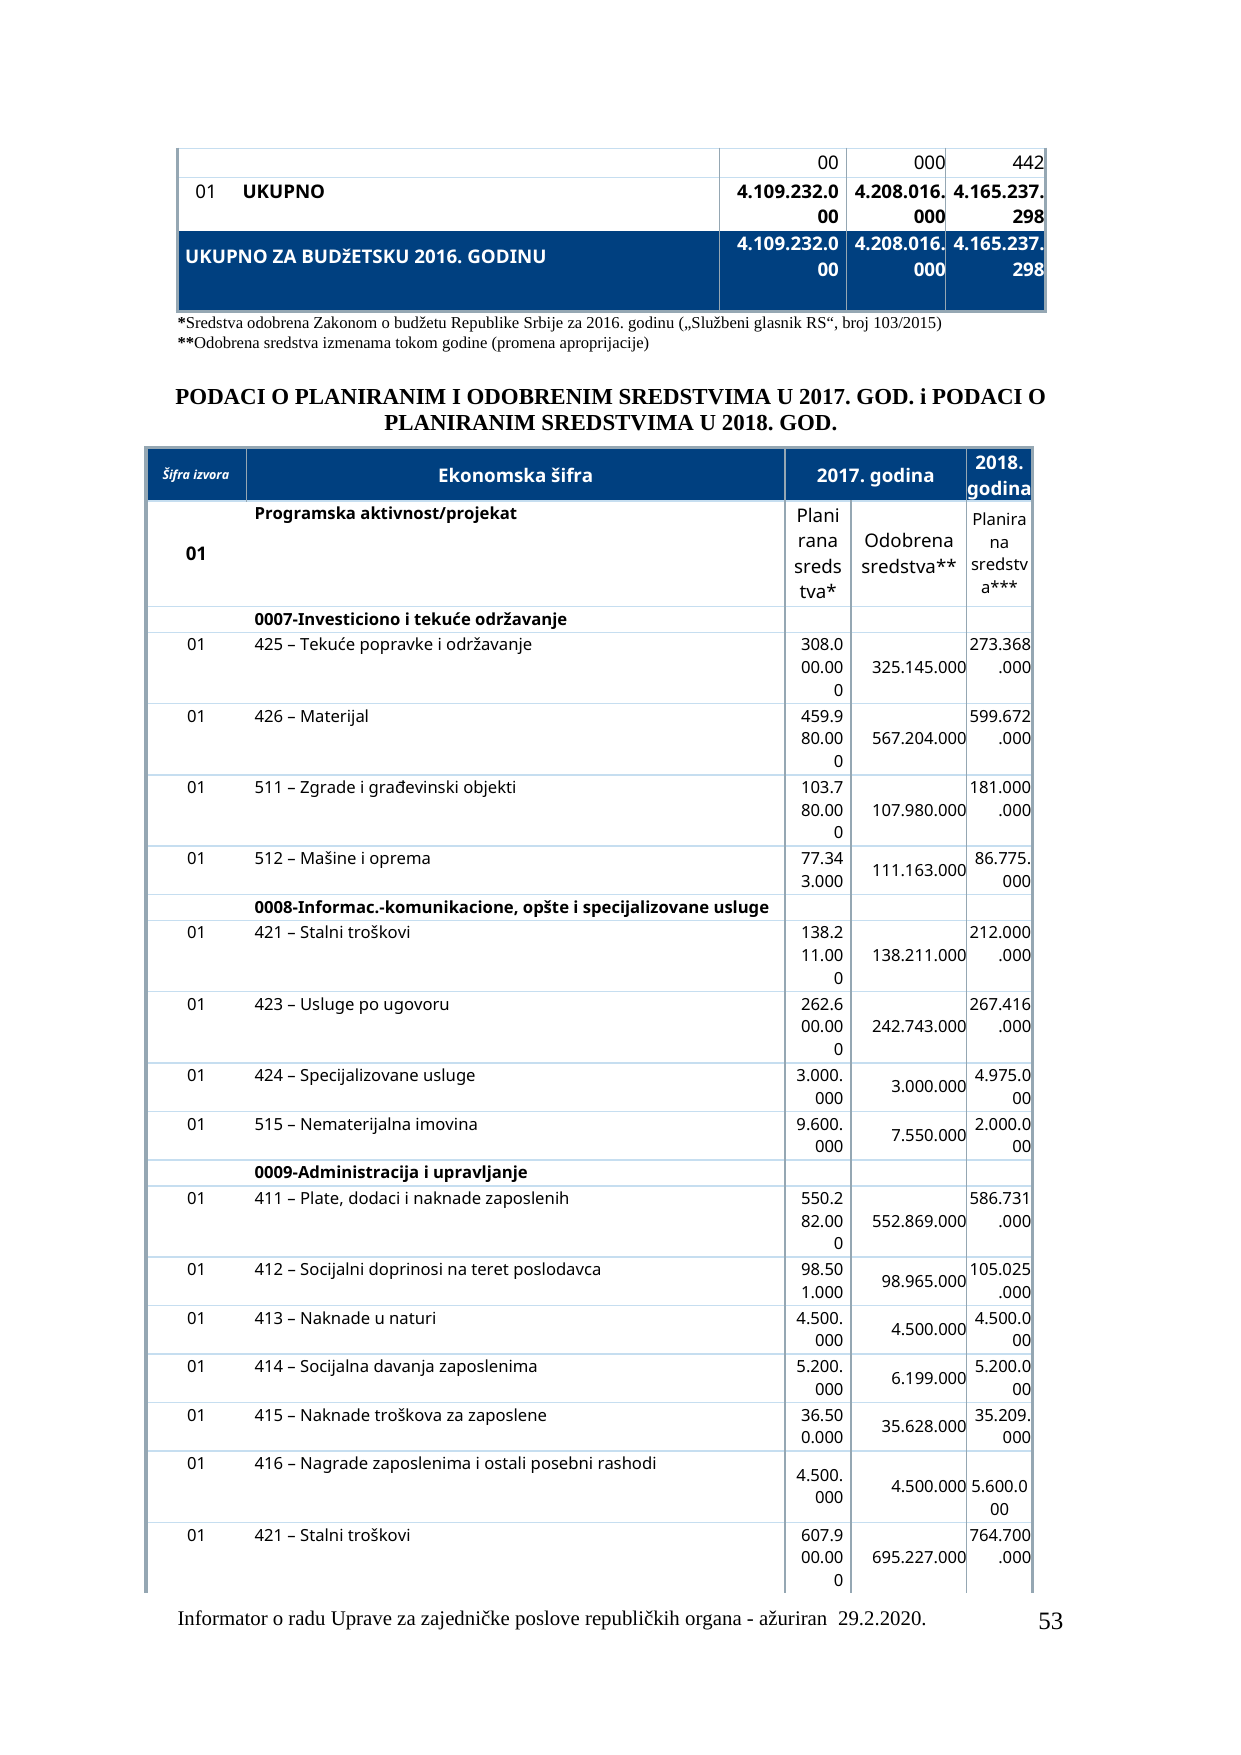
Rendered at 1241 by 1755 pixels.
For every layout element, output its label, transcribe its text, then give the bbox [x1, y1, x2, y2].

table_cell 138.211.000 [852, 921, 966, 991]
table_cell 242.743.000 [852, 992, 966, 1062]
table_cell UKUPNO [235, 178, 719, 231]
table_cell 6.199.000 [852, 1355, 966, 1402]
table_cell 262.600.000 [786, 992, 850, 1062]
table_cell 512 – Mašine i oprema [247, 847, 784, 894]
table_cell 4.500.000 [967, 1306, 1031, 1353]
table_header Šifra izvora [148, 449, 246, 500]
table_cell 424 – Specijalizovane usluge [247, 1064, 784, 1111]
table_cell 511 – Zgrade i građevinski objekti [247, 776, 784, 845]
table_cell 35.628.000 [852, 1403, 966, 1450]
table_cell 0009-Administracija i upravlјanje [247, 1161, 784, 1185]
table_cell 01 [148, 1112, 247, 1159]
table_cell 4.208.016.000 [847, 231, 945, 283]
table_cell [967, 607, 1031, 631]
table_cell 0007-Investiciono i tekuće održavanje [247, 607, 784, 631]
table_header 2017. godina [786, 449, 966, 500]
table_cell 01 [179, 178, 234, 231]
table_cell 9.600.000 [786, 1112, 850, 1159]
table_cell [148, 607, 247, 631]
table_cell [786, 607, 850, 631]
table_cell 01 [148, 847, 247, 894]
table_cell 4.500.000 [852, 1452, 966, 1522]
table_cell [148, 1161, 247, 1185]
table_cell 01 [148, 992, 247, 1062]
table_cell 86.775.000 [967, 847, 1031, 894]
table_cell 412 – Socijalni doprinosi na teret poslodavca [247, 1258, 784, 1305]
table_cell 267.416.000 [967, 992, 1031, 1062]
table_cell 411 – Plate, dodaci i naknade zaposlenih [247, 1187, 784, 1256]
table_cell 01 [148, 633, 247, 703]
table_cell 415 – Naknade troškova za zaposlene [247, 1403, 784, 1450]
table_cell 107.980.000 [852, 776, 966, 845]
table_cell 4.500.000 [852, 1306, 966, 1353]
table_cell 607.900.000 [786, 1523, 850, 1593]
table_cell 01 [148, 1452, 247, 1522]
table_cell 459.980.000 [786, 704, 850, 774]
text *Sredstva odobrena Zakonom o budžetu Republike Srbije za 2016. godinu („Službeni glasnik RS“, broj 103/2015) [177, 313, 1063, 332]
table_cell 01 [148, 1258, 247, 1305]
table_cell 111.163.000 [852, 847, 966, 894]
table_cell 01 [148, 1306, 247, 1353]
table_cell 4.165.237.298 [946, 231, 1044, 283]
table_cell 273.368.000 [967, 633, 1031, 703]
table_cell Planirana sredstva*** [967, 502, 1031, 606]
table_cell 550.282.000 [786, 1187, 850, 1256]
table_cell Odobrena sredstva** [852, 502, 966, 606]
table_cell 000 [847, 149, 945, 176]
table_cell [179, 149, 234, 176]
table_cell 2.000.000 [967, 1112, 1031, 1159]
table_cell 01 [148, 1403, 247, 1450]
table_cell 567.204.000 [852, 704, 966, 774]
table_cell 325.145.000 [852, 633, 966, 703]
table_cell [148, 895, 247, 919]
table_cell 764.700.000 [967, 1523, 1031, 1593]
table_cell 4.109.232.000 [720, 231, 846, 283]
table_cell 4.165.237.298 [946, 178, 1044, 231]
table_cell 105.025.000 [967, 1258, 1031, 1305]
table_cell 426 – Materijal [247, 704, 784, 774]
table_cell 0008-Informac.-komunikacione, opšte i specijalizovane usluge [247, 895, 784, 919]
table_cell 103.780.000 [786, 776, 850, 845]
table_cell 586.731.000 [967, 1187, 1031, 1256]
table_cell 413 – Naknade u naturi [247, 1306, 784, 1353]
table_cell 308.000.000 [786, 633, 850, 703]
table_header 2018. godina [967, 449, 1031, 500]
table_cell 4.109.232.000 [720, 178, 846, 231]
table_cell 442 [946, 149, 1044, 176]
table_cell [852, 607, 966, 631]
table_cell UKUPNO ZA BUDžETSKU 2016. GODINU [179, 231, 719, 283]
table_cell 414 – Socijalna davanja zaposlenima [247, 1355, 784, 1402]
table_cell 515 – Nematerijalna imovina [247, 1112, 784, 1159]
table_cell 4.500.000 [786, 1452, 850, 1522]
table_cell 421 – Stalni troškovi [247, 921, 784, 991]
table_cell [720, 283, 846, 310]
table_cell [967, 1161, 1031, 1185]
table_cell 599.672.000 [967, 704, 1031, 774]
table_cell [179, 283, 719, 310]
table_cell 77.343.000 [786, 847, 850, 894]
table_cell [235, 149, 719, 176]
table_cell 4.500.000 [786, 1306, 850, 1353]
table_cell 212.000.000 [967, 921, 1031, 991]
table_cell 5.600.000 [967, 1452, 1031, 1522]
table_cell 421 – Stalni troškovi [247, 1523, 784, 1593]
table_cell 3.000.000 [786, 1064, 850, 1111]
table_cell 01 [148, 704, 247, 774]
table_cell [852, 1161, 966, 1185]
text PODACI O PLANIRANIM I ODOBRENIM SREDSTVIMA U 2017. GOD. i PODACI O PLANIRANIM SREDSTVIMA U 2018. GOD. [158, 383, 1063, 436]
table_cell 98.965.000 [852, 1258, 966, 1305]
table_cell 01 [148, 502, 247, 606]
text **Odobrena sredstva izmenama tokom godine (promena aproprijacije) [177, 332, 1063, 352]
table_header Ekonomska šifra [247, 449, 784, 500]
table_cell [847, 283, 945, 310]
table_cell 416 – Nagrade zaposlenima i ostali posebni rashodi [247, 1452, 784, 1522]
table_cell 138.211.000 [786, 921, 850, 991]
table_cell 7.550.000 [852, 1112, 966, 1159]
table_cell [786, 1161, 850, 1185]
table_cell [786, 895, 850, 919]
table_cell Programska aktivnost/projekat [247, 502, 784, 606]
table_cell [852, 895, 966, 919]
table_cell 01 [148, 1064, 247, 1111]
table_cell 5.200.000 [786, 1355, 850, 1402]
table_cell Planirana sredstva* [786, 502, 850, 606]
table_cell 695.227.000 [852, 1523, 966, 1593]
table_cell 5.200.000 [967, 1355, 1031, 1402]
table_cell 425 – Tekuće popravke i održavanje [247, 633, 784, 703]
table_cell [946, 283, 1044, 310]
table_cell 01 [148, 921, 247, 991]
table_cell 552.869.000 [852, 1187, 966, 1256]
table_cell 35.209.000 [967, 1403, 1031, 1450]
table_cell 01 [148, 1187, 247, 1256]
table_cell 4.975.000 [967, 1064, 1031, 1111]
table_cell 423 – Usluge po ugovoru [247, 992, 784, 1062]
table_cell 01 [148, 776, 247, 845]
table_cell 01 [148, 1523, 247, 1593]
table_cell 36.500.000 [786, 1403, 850, 1450]
table_cell 01 [148, 1355, 247, 1402]
table_cell 181.000.000 [967, 776, 1031, 845]
table_cell [967, 895, 1031, 919]
table_cell 4.208.016.000 [847, 178, 945, 231]
table_cell 00 [720, 149, 846, 176]
table_cell 3.000.000 [852, 1064, 966, 1111]
table_cell 98.501.000 [786, 1258, 850, 1305]
